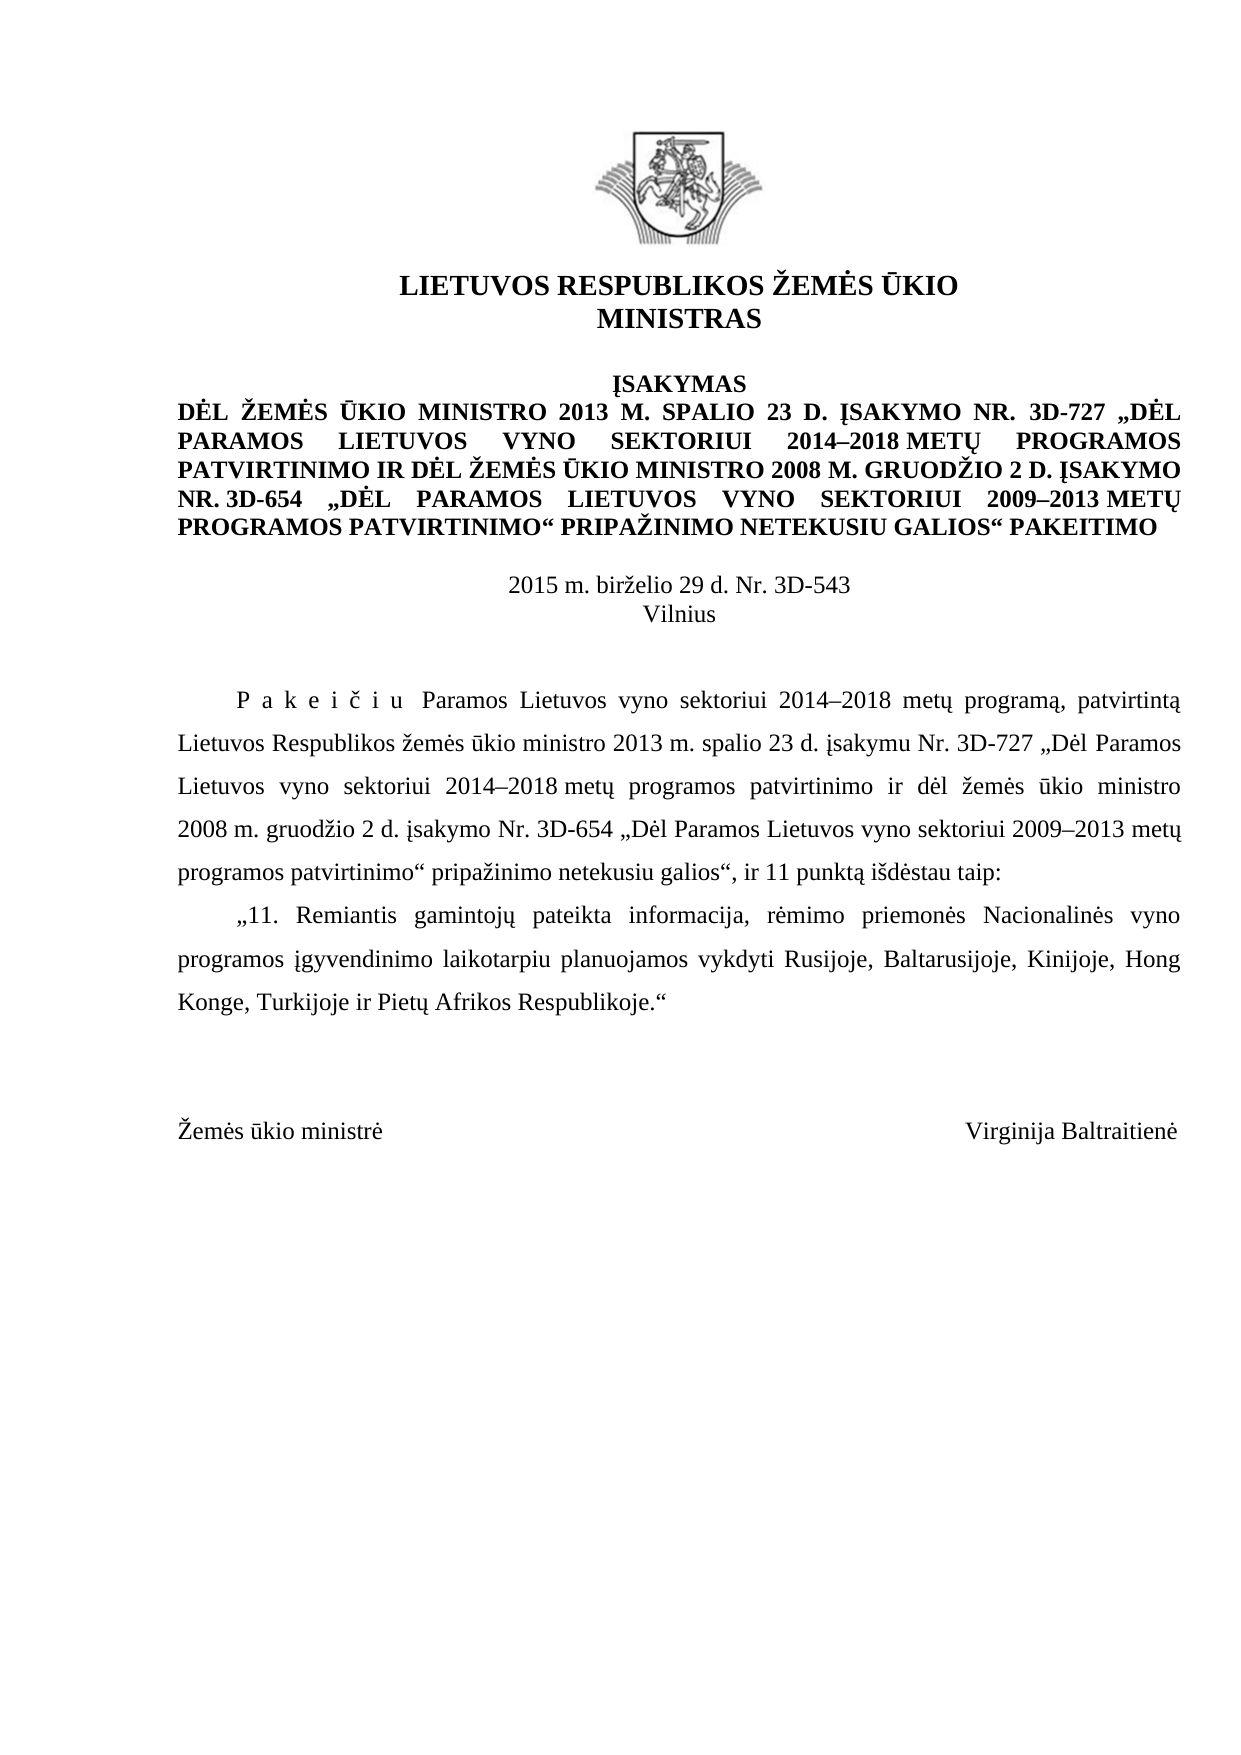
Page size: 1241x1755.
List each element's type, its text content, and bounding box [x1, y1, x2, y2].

text MINISTRAS [177, 302, 1181, 335]
text 2015 m. birželio 29 d. Nr. 3D-543 [177, 570, 1181, 599]
text LIETUVOS RESPUBLIKOS ŽEMĖS ŪKIO [177, 268, 1181, 302]
text dėl žemės ūkio ministro 2013 m. spalio 23 d. įsakymo Nr. 3d-727 „DĖL PARAMOS LIETUVOS VYNO SEKTORIUI 2014–2018 METŲ PROGRAMOS PATVIRTINIMO IR DĖL ŽEMĖS ŪKIO MINISTRO 2008 M. GRUODŽIO 2 D. ĮSAKYMO Nr. 3D-654 „DĖL PARAMOS LIETUVOS VYNO SEKTORIUI 2009–2013 METŲ PROGRAMOS PATVIRTINIMO“ PRIPAŽINIMO NETEKUSIU GALIOS“ pakeitimo [177, 397, 1181, 541]
text „11. Remiantis gamintojų pateikta informacija, rėmimo priemonės Nacionalinės vyno programos įgyvendinimo laikotarpiu planuojamos vykdyti Rusijoje, Baltarusijoje, Kinijoje, Hong Konge, Turkijoje ir Pietų Afrikos Respublikoje.“ [177, 901, 1181, 1016]
text ĮSAKYMAS [177, 369, 1181, 397]
text Vilnius [177, 599, 1181, 627]
text P a k e i č i u Paramos Lietuvos vyno sektoriui 2014–2018 metų programą, patvirtintą Lietuvos Respublikos žemės ūkio ministro 2013 m. spalio 23 d. įsakymu Nr. 3D-727 „Dėl Paramos Lietuvos vyno sektoriui 2014–2018 metų programos patvirtinimo ir dėl žemės ūkio ministro 2008 m. gruodžio 2 d. įsakymo Nr. 3D-654 „Dėl Paramos Lietuvos vyno sektoriui 2009–2013 metų programos patvirtinimo“ pripažinimo netekusiu galios“, ir 11 punktą išdėstau taip: [177, 685, 1181, 886]
text Žemės ūkio ministrė Virginija Baltraitienė [177, 1116, 1181, 1145]
